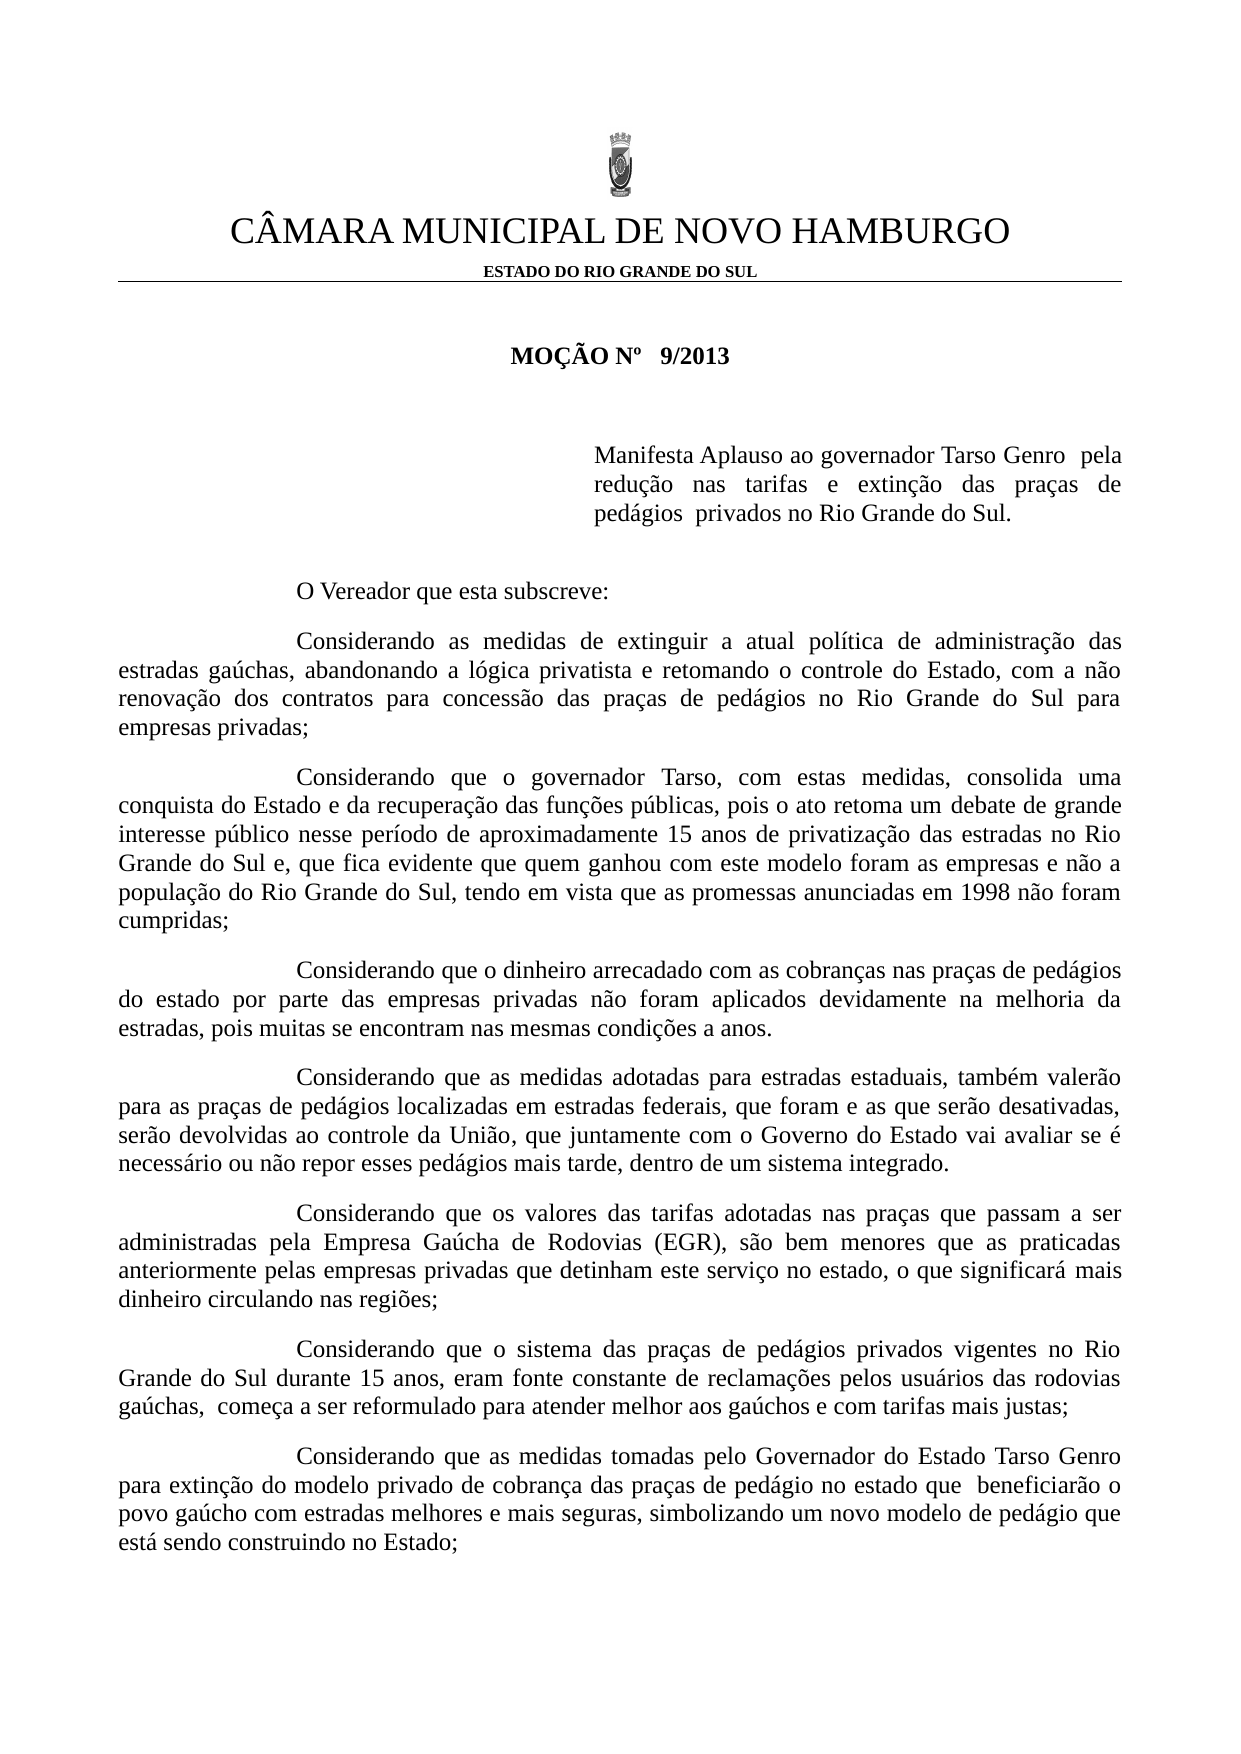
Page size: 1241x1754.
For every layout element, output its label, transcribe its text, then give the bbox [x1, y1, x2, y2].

text Considerando que o sistema das praças de pedágios privados vigentes no Rio Grande do Sul durante 15 anos, eram fonte constante de reclamações pelos usuários das rodovias gaúchas, começa a ser reformulado para atender melhor aos gaúchos e com tarifas mais justas; [118, 1334, 1122, 1420]
text Considerando que o governador Tarso, com estas medidas, consolida uma conquista do Estado e da recuperação das funções públicas, pois o ato retoma um debate de grande interesse público nesse período de aproximadamente 15 anos de privatização das estradas no Rio Grande do Sul e, que fica evidente que quem ganhou com este modelo foram as empresas e não a população do Rio Grande do Sul, tendo em vista que as promessas anunciadas em 1998 não foram cumpridas; [118, 762, 1122, 934]
text Considerando que o dinheiro arrecadado com as cobranças nas praças de pedágios do estado por parte das empresas privadas não foram aplicados devidamente na melhoria da estradas, pois muitas se encontram nas mesmas condições a anos. [118, 955, 1122, 1041]
text Considerando que as medidas tomadas pelo Governador do Estado Tarso Genro para extinção do modelo privado de cobrança das praças de pedágio no estado que beneficiarão o povo gaúcho com estradas melhores e mais seguras, simbolizando um novo modelo de pedágio que está sendo construindo no Estado; [118, 1441, 1122, 1556]
text Considerando que os valores das tarifas adotadas nas praças que passam a ser administradas pela Empresa Gaúcha de Rodovias (EGR), são bem menores que as praticadas anteriormente pelas empresas privadas que detinham este serviço no estado, o que significará mais dinheiro circulando nas regiões; [118, 1198, 1122, 1313]
text MOÇÃO Nº 9/2013 [118, 341, 1122, 370]
text Considerando que as medidas adotadas para estradas estaduais, também valerão para as praças de pedágios localizadas em estradas federais, que foram e as que serão desativadas, serão devolvidas ao controle da União, que juntamente com o Governo do Estado vai avaliar se é necessário ou não repor esses pedágios mais tarde, dentro de um sistema integrado. [118, 1062, 1122, 1177]
text Considerando as medidas de extinguir a atual política de administração das estradas gaúchas, abandonando a lógica privatista e retomando o controle do Estado, com a não renovação dos contratos para concessão das praças de pedágios no Rio Grande do Sul para empresas privadas; [118, 626, 1122, 741]
text O Vereador que esta subscreve: [118, 576, 1122, 605]
text Manifesta Aplauso ao governador Tarso Genro pela redução nas tarifas e extinção das praças de pedágios privados no Rio Grande do Sul. [594, 441, 1122, 527]
